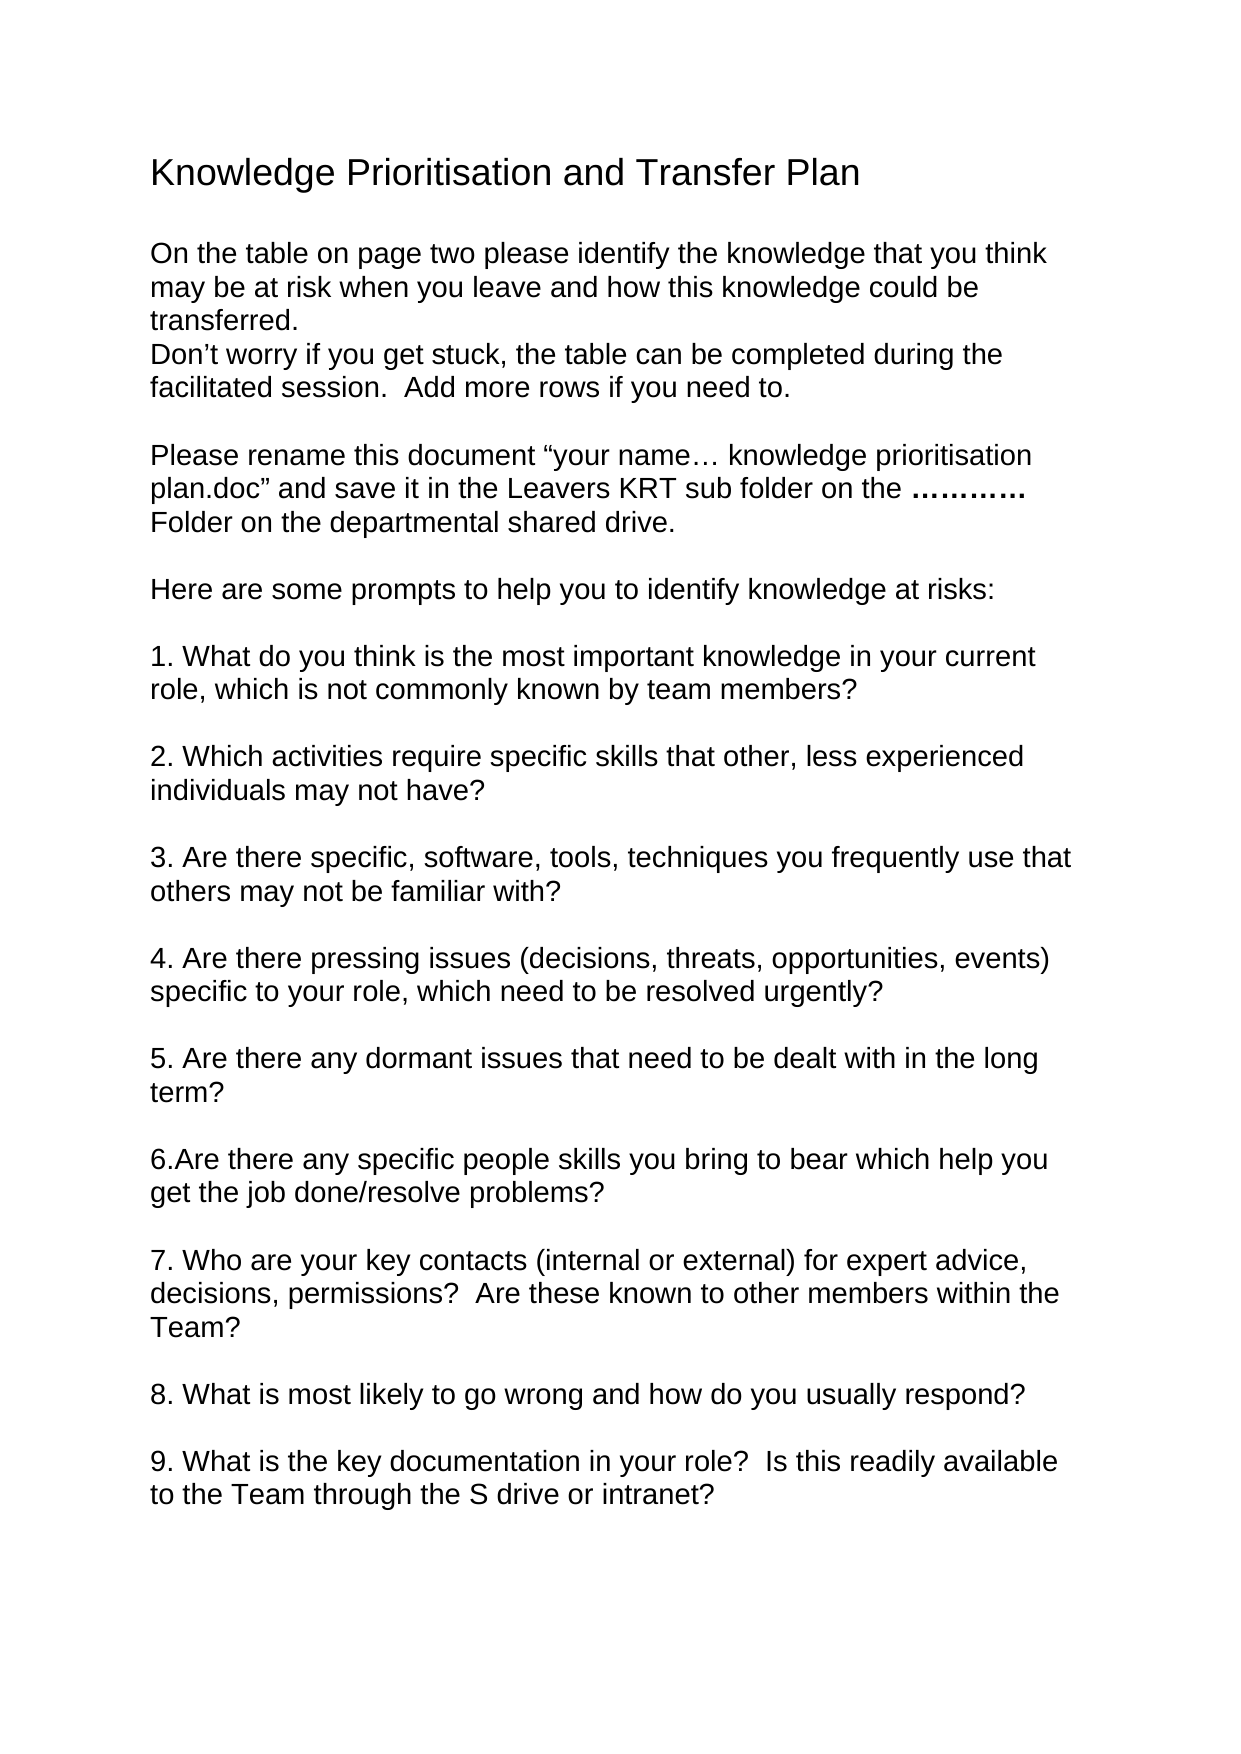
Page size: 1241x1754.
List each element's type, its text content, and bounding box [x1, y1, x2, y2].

text Don’t worry if you get stuck, the table can be completed during the facilitated session. Add more rows if you need to. [150, 337, 1090, 404]
text 3. Are there specific, software, tools, techniques you frequently use that others may not be familiar with? [150, 840, 1090, 907]
text Please rename this document “your name… knowledge prioritisation plan.doc” and save it in the Leavers KRT sub folder on the ………… Folder on the departmental shared drive. [150, 437, 1090, 538]
text 1. What do you think is the most important knowledge in your current role, which is not commonly known by team members? [150, 639, 1090, 706]
text On the table on page two please identify the knowledge that you think may be at risk when you leave and how this knowledge could be transferred. [150, 236, 1090, 337]
text Knowledge Prioritisation and Transfer Plan [150, 150, 1090, 193]
text 8. What is most likely to go wrong and how do you usually respond? [150, 1377, 1090, 1410]
text 7. Who are your key contacts (internal or external) for expert advice, decisions, permissions? Are these known to other members within the Team? [150, 1242, 1090, 1343]
text 6.Are there any specific people skills you bring to bear which help you get the job done/resolve problems? [150, 1142, 1090, 1209]
text 2. Which activities require specific skills that other, less experienced individuals may not have? [150, 739, 1090, 806]
text 4. Are there pressing issues (decisions, threats, opportunities, events) specific to your role, which need to be resolved urgently? [150, 941, 1090, 1008]
text 9. What is the key documentation in your role? Is this readily available to the Team through the S drive or intranet? [150, 1444, 1090, 1511]
text Here are some prompts to help you to identify knowledge at risks: [150, 572, 1090, 605]
text 5. Are there any dormant issues that need to be dealt with in the long term? [150, 1041, 1090, 1108]
